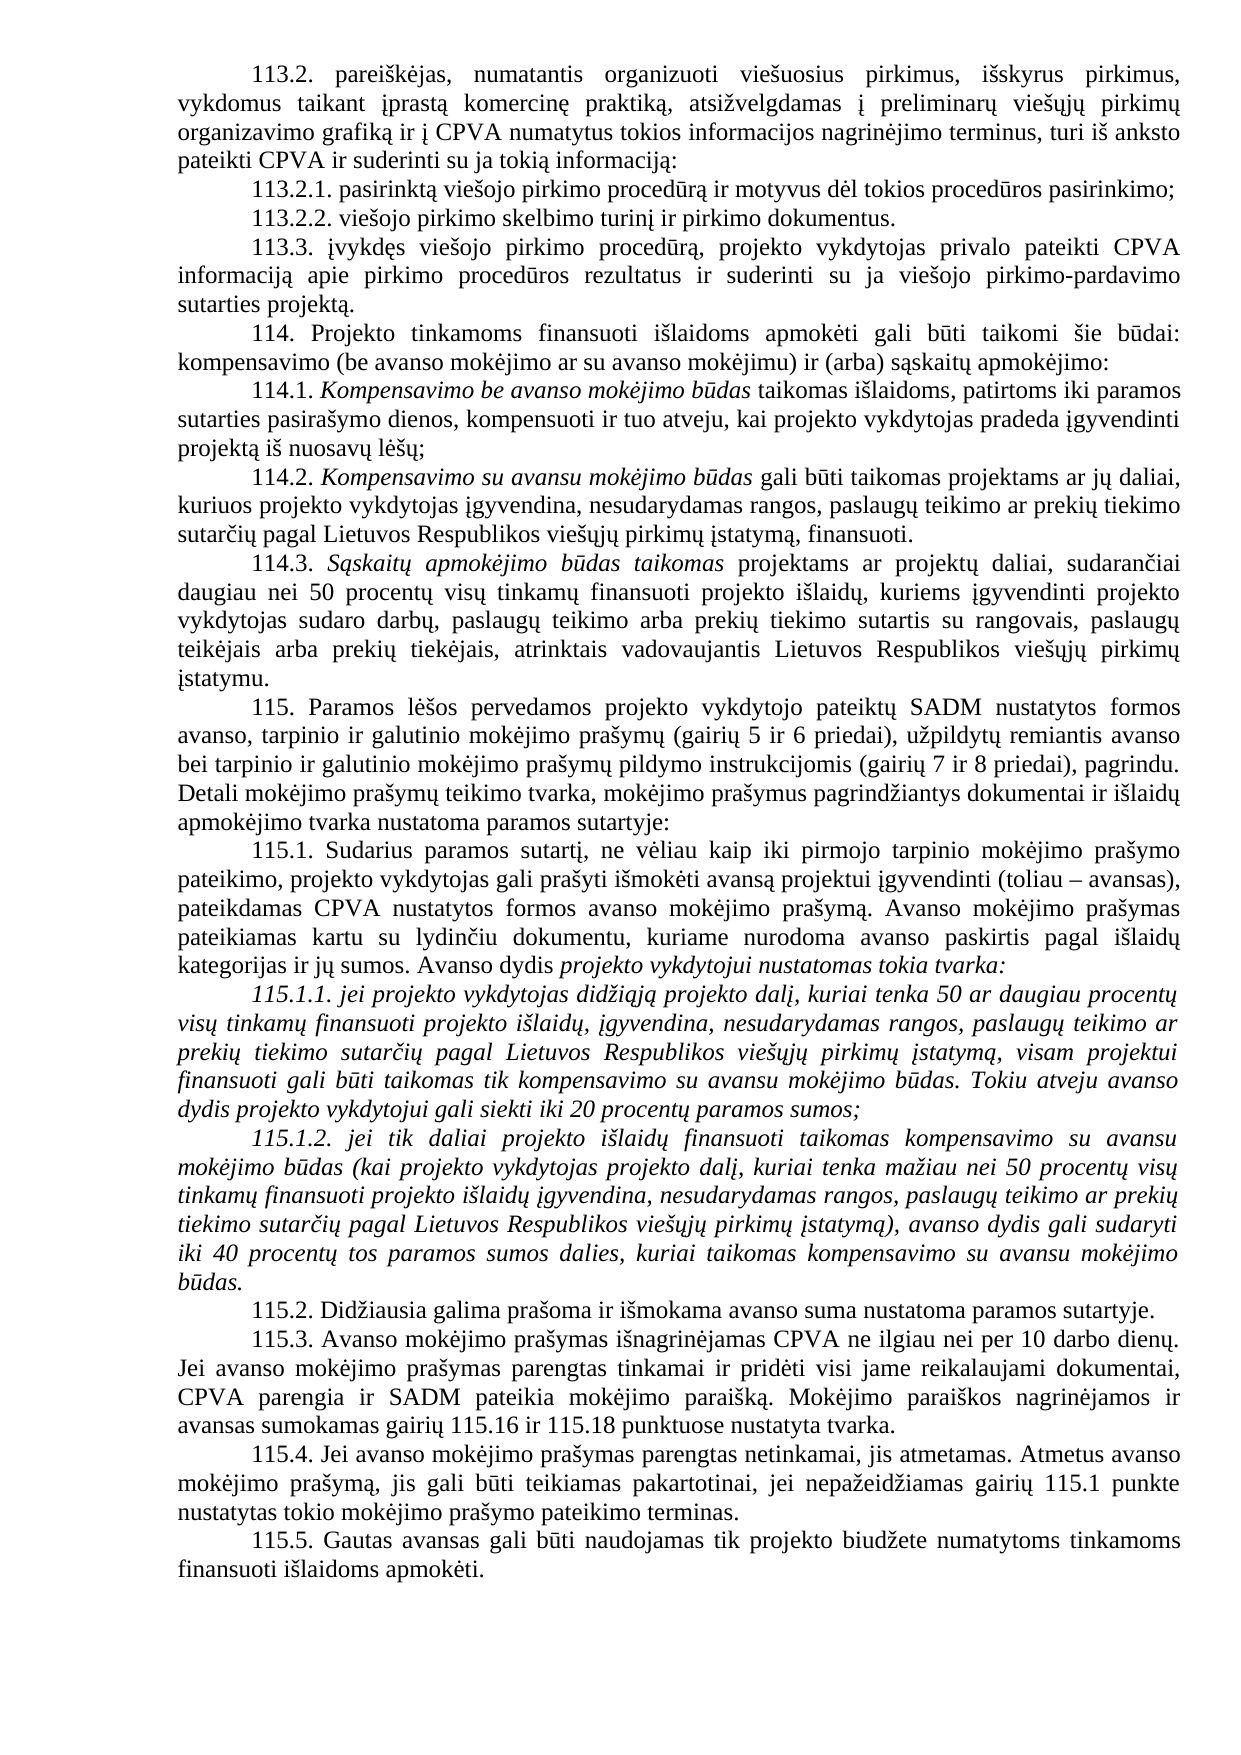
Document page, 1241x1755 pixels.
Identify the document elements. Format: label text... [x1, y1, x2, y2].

text 113.3. įvykdęs viešojo pirkimo procedūrą, projekto vykdytojas privalo pateikti CPVA informaciją apie pirkimo procedūros rezultatus ir suderinti su ja viešojo pirkimo-pardavimo sutarties projektą. [177, 232, 1181, 318]
text 114. Projekto tinkamoms finansuoti išlaidoms apmokėti gali būti taikomi šie būdai: kompensavimo (be avanso mokėjimo ar su avanso mokėjimu) ir (arba) sąskaitų apmokėjimo: [177, 318, 1181, 375]
text 115.1.1. jei projekto vykdytojas didžiąją projekto dalį, kuriai tenka 50 ar daugiau procentų visų tinkamų finansuoti projekto išlaidų, įgyvendina, nesudarydamas rangos, paslaugų teikimo ar prekių tiekimo sutarčių pagal Lietuvos Respublikos viešųjų pirkimų įstatymą, visam projektui finansuoti gali būti taikomas tik kompensavimo su avansu mokėjimo būdas. Tokiu atveju avanso dydis projekto vykdytojui gali siekti iki 20 procentų paramos sumos; [177, 979, 1181, 1123]
text 114.1. Kompensavimo be avanso mokėjimo būdas taikomas išlaidoms, patirtoms iki paramos sutarties pasirašymo dienos, kompensuoti ir tuo atveju, kai projekto vykdytojas pradeda įgyvendinti projektą iš nuosavų lėšų; [177, 375, 1181, 462]
text 115.4. Jei avanso mokėjimo prašymas parengtas netinkamai, jis atmetamas. Atmetus avanso mokėjimo prašymą, jis gali būti teikiamas pakartotinai, jei nepažeidžiamas gairių 115.1 punkte nustatytas tokio mokėjimo prašymo pateikimo terminas. [177, 1439, 1181, 1525]
text 115.1. Sudarius paramos sutartį, ne vėliau kaip iki pirmojo tarpinio mokėjimo prašymo pateikimo, projekto vykdytojas gali prašyti išmokėti avansą projektui įgyvendinti (toliau – avansas), pateikdamas CPVA nustatytos formos avanso mokėjimo prašymą. Avanso mokėjimo prašymas pateikiamas kartu su lydinčiu dokumentu, kuriame nurodoma avanso paskirtis pagal išlaidų kategorijas ir jų sumos. Avanso dydis projekto vykdytojui nustatomas tokia tvarka: [177, 835, 1181, 979]
text 115. Paramos lėšos pervedamos projekto vykdytojo pateiktų SADM nustatytos formos avanso, tarpinio ir galutinio mokėjimo prašymų (gairių 5 ir 6 priedai), užpildytų remiantis avanso bei tarpinio ir galutinio mokėjimo prašymų pildymo instrukcijomis (gairių 7 ir 8 priedai), pagrindu. Detali mokėjimo prašymų teikimo tvarka, mokėjimo prašymus pagrindžiantys dokumentai ir išlaidų apmokėjimo tvarka nustatoma paramos sutartyje: [177, 692, 1181, 835]
text 115.3. Avanso mokėjimo prašymas išnagrinėjamas CPVA ne ilgiau nei per 10 darbo dienų. Jei avanso mokėjimo prašymas parengtas tinkamai ir pridėti visi jame reikalaujami dokumentai, CPVA parengia ir SADM pateikia mokėjimo paraišką. Mokėjimo paraiškos nagrinėjamos ir avansas sumokamas gairių 115.16 ir 115.18 punktuose nustatyta tvarka. [177, 1324, 1181, 1439]
text 113.2. pareiškėjas, numatantis organizuoti viešuosius pirkimus, išskyrus pirkimus, vykdomus taikant įprastą komercinę praktiką, atsižvelgdamas į preliminarų viešųjų pirkimų organizavimo grafiką ir į CPVA numatytus tokios informacijos nagrinėjimo terminus, turi iš anksto pateikti CPVA ir suderinti su ja tokią informaciją: [177, 59, 1181, 174]
text 114.2. Kompensavimo su avansu mokėjimo būdas gali būti taikomas projektams ar jų daliai, kuriuos projekto vykdytojas įgyvendina, nesudarydamas rangos, paslaugų teikimo ar prekių tiekimo sutarčių pagal Lietuvos Respublikos viešųjų pirkimų įstatymą, finansuoti. [177, 462, 1181, 548]
text 115.2. Didžiausia galima prašoma ir išmokama avanso suma nustatoma paramos sutartyje. [177, 1295, 1181, 1324]
text 115.1.2. jei tik daliai projekto išlaidų finansuoti taikomas kompensavimo su avansu mokėjimo būdas (kai projekto vykdytojas projekto dalį, kuriai tenka mažiau nei 50 procentų visų tinkamų finansuoti projekto išlaidų įgyvendina, nesudarydamas rangos, paslaugų teikimo ar prekių tiekimo sutarčių pagal Lietuvos Respublikos viešųjų pirkimų įstatymą), avanso dydis gali sudaryti iki 40 procentų tos paramos sumos dalies, kuriai taikomas kompensavimo su avansu mokėjimo būdas. [177, 1123, 1181, 1295]
text 114.3. Sąskaitų apmokėjimo būdas taikomas projektams ar projektų daliai, sudarančiai daugiau nei 50 procentų visų tinkamų finansuoti projekto išlaidų, kuriems įgyvendinti projekto vykdytojas sudaro darbų, paslaugų teikimo arba prekių tiekimo sutartis su rangovais, paslaugų teikėjais arba prekių tiekėjais, atrinktais vadovaujantis Lietuvos Respublikos viešųjų pirkimų įstatymu. [177, 548, 1181, 692]
text 113.2.1. pasirinktą viešojo pirkimo procedūrą ir motyvus dėl tokios procedūros pasirinkimo; [177, 174, 1181, 203]
text 113.2.2. viešojo pirkimo skelbimo turinį ir pirkimo dokumentus. [177, 203, 1181, 232]
text 115.5. Gautas avansas gali būti naudojamas tik projekto biudžete numatytoms tinkamoms finansuoti išlaidoms apmokėti. [177, 1525, 1181, 1583]
